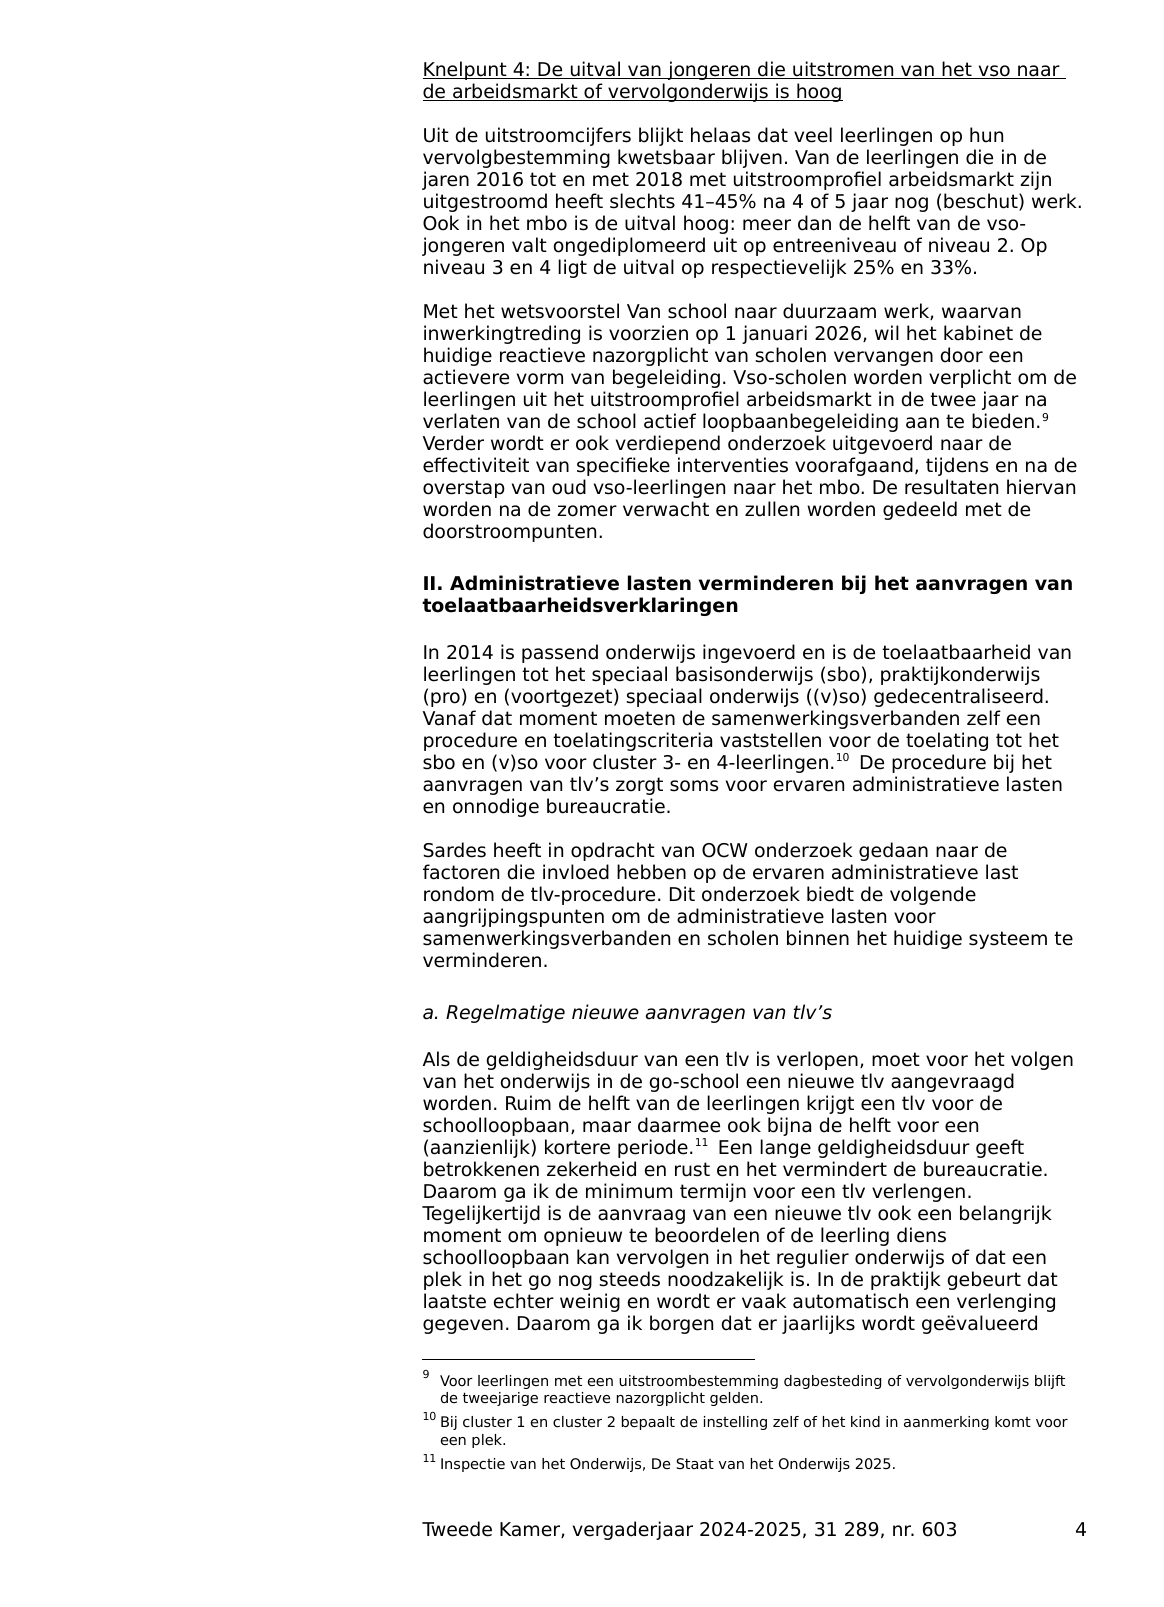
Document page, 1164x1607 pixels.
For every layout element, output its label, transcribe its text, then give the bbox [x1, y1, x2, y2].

text Uit de uitstroomcijfers blijkt helaas dat veel leerlingen op hun vervolgbestemming kwetsbaar blijven. Van de leerlingen die in de jaren 2016 tot en met 2018 met uitstroomprofiel arbeidsmarkt zijn uitgestroomd heeft slechts 41–45% na 4 of 5 jaar nog (beschut) werk. Ook in het mbo is de uitval hoog: meer dan de helft van de vso-jongeren valt ongediplomeerd uit op entreeniveau of niveau 2. Op niveau 3 en 4 ligt de uitval op respectievelijk 25% en 33%. [422, 125, 1087, 279]
text Voor leerlingen met een uitstroombestemming dagbesteding of vervolgonderwijs blijft de tweejarige reactieve nazorgplicht gelden. [422, 1368, 1087, 1407]
text In 2014 is passend onderwijs ingevoerd en is de toelaatbaarheid van leerlingen tot het speciaal basisonderwijs (sbo), praktijkonderwijs (pro) en (voortgezet) speciaal onderwijs ((v)so) gedecentraliseerd. Vanaf dat moment moeten de samenwerkingsverbanden zelf een procedure en toelatingscriteria vaststellen voor de toelating tot het sbo en (v)so voor cluster 3- en 4-leerlingen. De procedure bij het aanvragen van tlv’s zorgt soms voor ervaren administratieve lasten en onnodige bureaucratie. [422, 642, 1087, 818]
subtitle Knelpunt 4: De uitval van jongeren die uitstromen van het vso naar de arbeidsmarkt of vervolgonderwijs is hoog [422, 59, 1087, 103]
text Sardes heeft in opdracht van OCW onderzoek gedaan naar de factoren die invloed hebben op de ervaren administratieve last rondom de tlv-procedure. Dit onderzoek biedt de volgende aangrijpingspunten om de administratieve lasten voor samenwerkingsverbanden en scholen binnen het huidige systeem te verminderen. [422, 840, 1087, 972]
subtitle II. Administratieve lasten verminderen bij het aanvragen van toelaatbaarheidsverklaringen [422, 573, 1087, 617]
text Bij cluster 1 en cluster 2 bepaalt de instelling zelf of het kind in aanmerking komt voor een plek. [422, 1410, 1087, 1449]
text Met het wetsvoorstel Van school naar duurzaam werk, waarvan inwerkingtreding is voorzien op 1 januari 2026, wil het kabinet de huidige reactieve nazorgplicht van scholen vervangen door een actievere vorm van begeleiding. Vso-scholen worden verplicht om de leerlingen uit het uitstroomprofiel arbeidsmarkt in de twee jaar na verlaten van de school actief loopbaanbegeleiding aan te bieden. Verder wordt er ook verdiepend onderzoek uitgevoerd naar de effectiviteit van specifieke interventies voorafgaand, tijdens en na de overstap van oud vso-leerlingen naar het mbo. De resultaten hiervan worden na de zomer verwacht en zullen worden gedeeld met de doorstroompunten. [422, 301, 1087, 543]
text Inspectie van het Onderwijs, De Staat van het Onderwijs 2025. [422, 1452, 1087, 1474]
subtitle a. Regelmatige nieuwe aanvragen van tlv’s [422, 1002, 1087, 1024]
text Als de geldigheidsduur van een tlv is verlopen, moet voor het volgen van het onderwijs in de go-school een nieuwe tlv aangevraagd worden. Ruim de helft van de leerlingen krijgt een tlv voor de schoolloopbaan, maar daarmee ook bijna de helft voor een (aanzienlijk) kortere periode. Een lange geldigheidsduur geeft betrokkenen zekerheid en rust en het vermindert de bureaucratie. Daarom ga ik de minimum termijn voor een tlv verlengen. Tegelijkertijd is de aanvraag van een nieuwe tlv ook een belangrijk moment om opnieuw te beoordelen of de leerling diens schoolloopbaan kan vervolgen in het regulier onderwijs of dat een plek in het go nog steeds noodzakelijk is. In de praktijk gebeurt dat laatste echter weinig en wordt er vaak automatisch een verlenging gegeven. Daarom ga ik borgen dat er jaarlijks wordt geëvalueerd [422, 1049, 1087, 1334]
